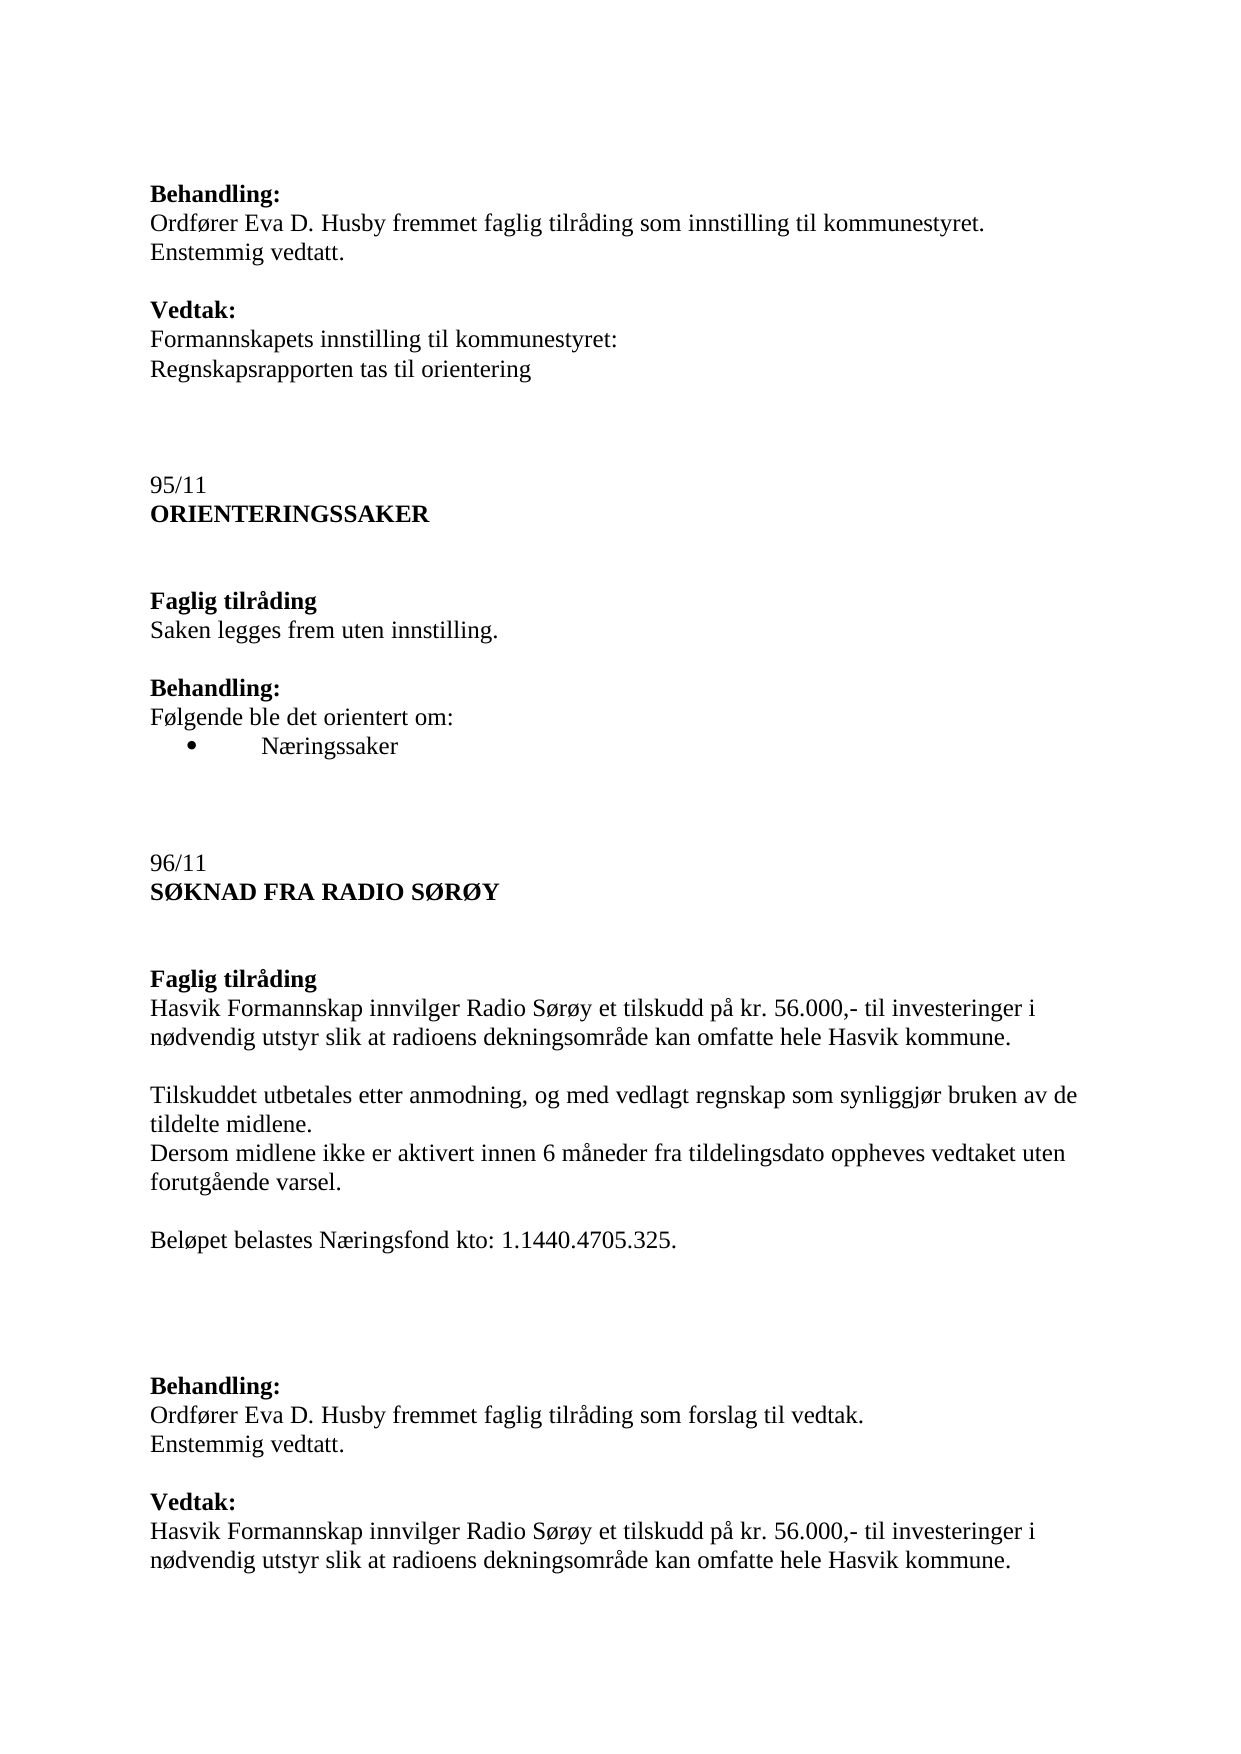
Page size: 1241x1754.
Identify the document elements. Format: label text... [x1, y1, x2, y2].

text Ordfører Eva D. Husby fremmet faglig tilråding som forslag til vedtak. [150, 1400, 1100, 1429]
list Næringssaker [187, 731, 1100, 760]
text Følgende ble det orientert om: [150, 702, 1100, 731]
text Behandling: [150, 179, 1100, 208]
text Hasvik Formannskap innvilger Radio Sørøy et tilskudd på kr. 56.000,- til investeringer i nødvendig utstyr slik at radioens dekningsområde kan omfatte hele Hasvik kommune. [150, 993, 1100, 1051]
text Faglig tilråding [150, 586, 1100, 615]
text Saken legges frem uten innstilling. [150, 615, 1100, 644]
text 96/11 [150, 847, 1100, 877]
text Vedtak: [150, 1487, 1100, 1516]
text Vedtak: [150, 295, 1100, 324]
text 95/11 [150, 470, 1100, 499]
text Dersom midlene ikke er aktivert innen 6 måneder fra tildelingsdato oppheves vedtaket uten forutgående varsel. [150, 1138, 1100, 1196]
text Enstemmig vedtatt. [150, 1429, 1100, 1458]
text Faglig tilråding [150, 964, 1100, 993]
text Regnskapsrapporten tas til orientering [150, 353, 1100, 382]
text Behandling: [150, 1371, 1100, 1400]
text Formannskapets innstilling til kommunestyret: [150, 324, 1100, 353]
text Hasvik Formannskap innvilger Radio Sørøy et tilskudd på kr. 56.000,- til investeringer i nødvendig utstyr slik at radioens dekningsområde kan omfatte hele Hasvik kommune. [150, 1516, 1100, 1574]
text SØKNAD FRA RADIO SØRØY [150, 877, 1100, 906]
text ORIENTERINGSSAKER [150, 499, 1100, 528]
text Ordfører Eva D. Husby fremmet faglig tilråding som innstilling til kommunestyret. [150, 208, 1100, 237]
text Behandling: [150, 673, 1100, 702]
text Enstemmig vedtatt. [150, 237, 1100, 266]
text Tilskuddet utbetales etter anmodning, og med vedlagt regnskap som synliggjør bruken av de tildelte midlene. [150, 1080, 1100, 1138]
text Beløpet belastes Næringsfond kto: 1.1440.4705.325. [150, 1225, 1100, 1254]
